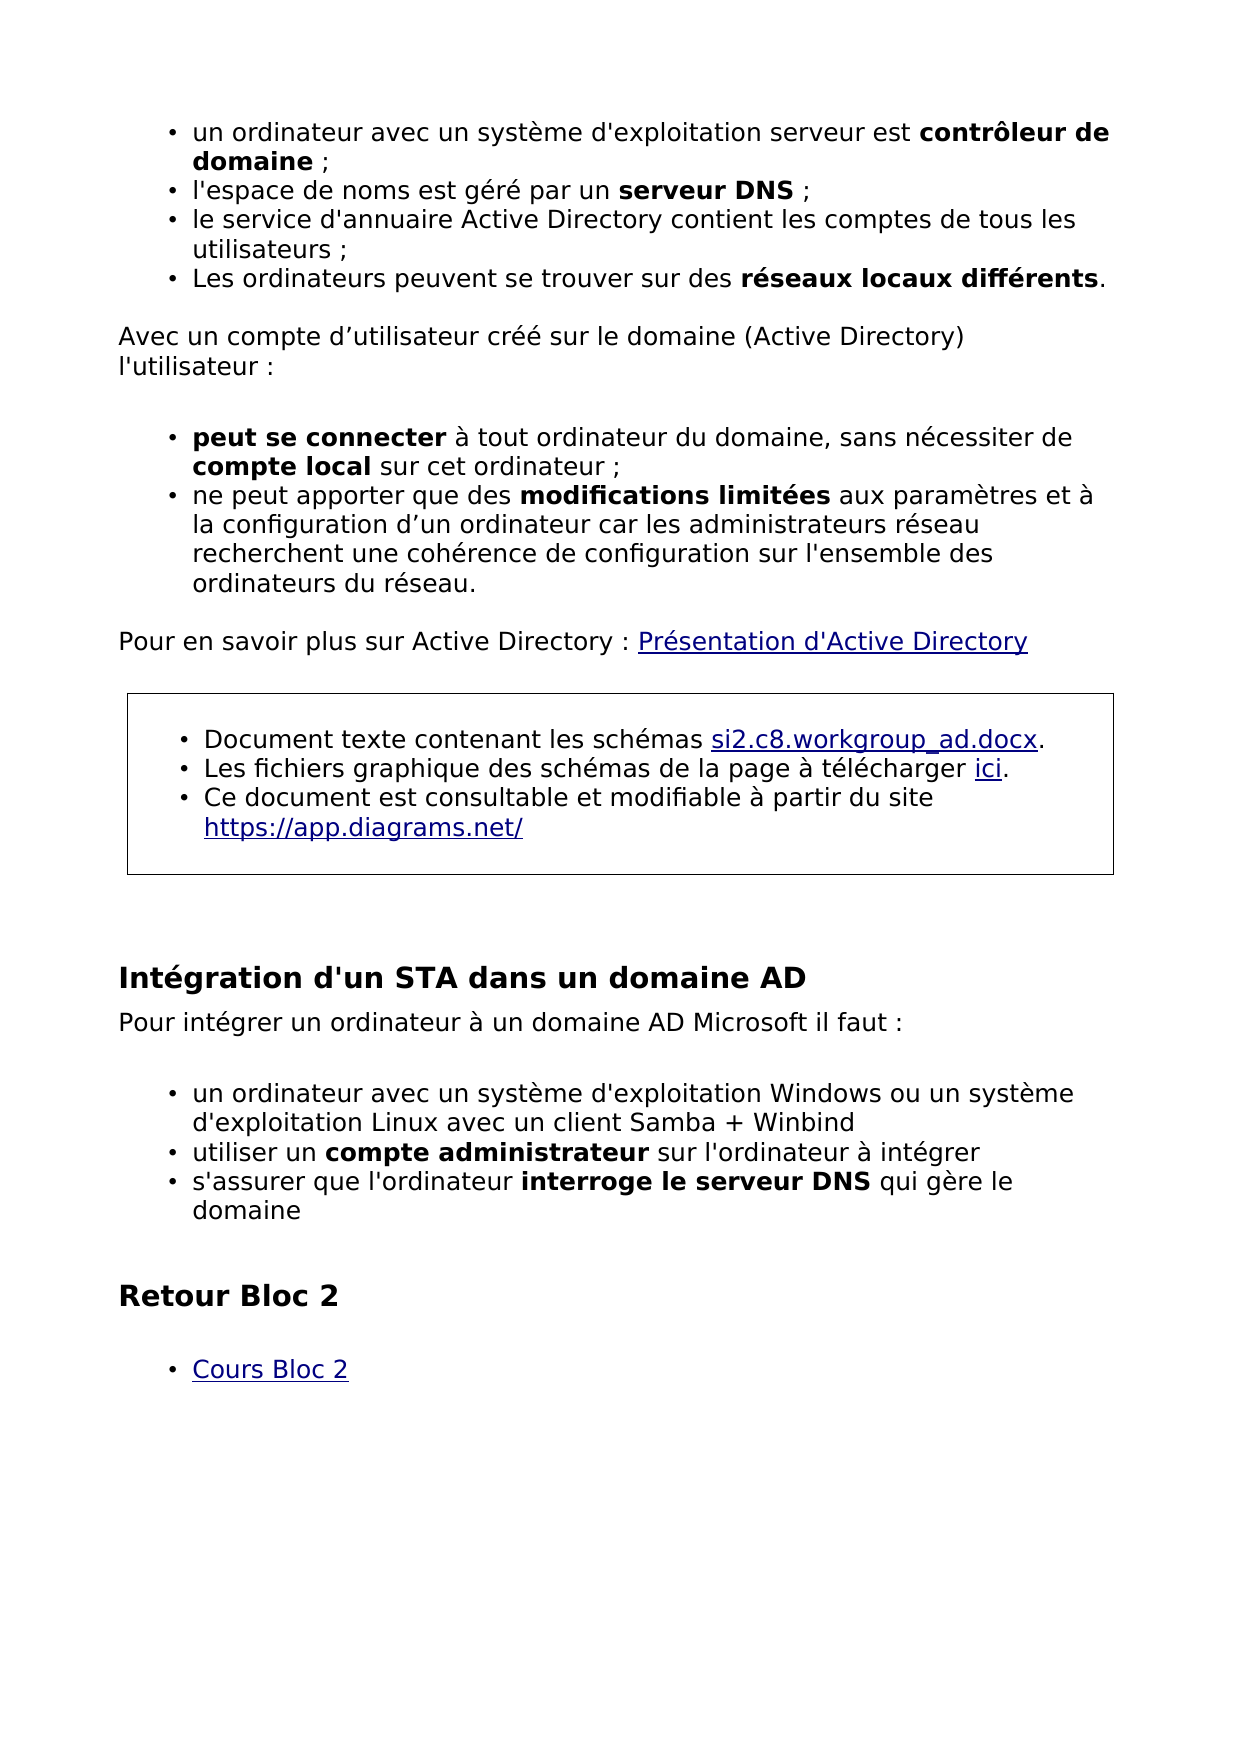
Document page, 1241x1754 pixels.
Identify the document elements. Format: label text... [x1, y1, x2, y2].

list le service d'annuaire Active Directory contient les comptes de tous les utilisateurs ; [177, 206, 1122, 264]
list l'espace de noms est géré par un serveur DNS ; [177, 176, 1122, 206]
list Les ordinateurs peuvent se trouver sur des réseaux locaux différents. [177, 264, 1122, 293]
subtitle Intégration d'un STA dans un domaine AD [118, 962, 1122, 996]
text Pour intégrer un ordinateur à un domaine AD Microsoft il faut : [118, 1008, 1122, 1037]
text Avec un compte d’utilisateur créé sur le domaine (Active Directory) l'utilisateur : [118, 323, 1122, 381]
list un ordinateur avec un système d'exploitation serveur est contrôleur de domaine ; [177, 118, 1122, 176]
list Cours Bloc 2 [177, 1356, 1122, 1385]
list s'assurer que l'ordinateur interroge le serveur DNS qui gère le domaine [177, 1167, 1122, 1225]
list peut se connecter à tout ordinateur du domaine, sans nécessiter de compte local sur cet ordinateur ; [177, 423, 1122, 481]
list ne peut apporter que des modifications limitées aux paramètres et à la configuration d’un ordinateur car les administrateurs réseau recherchent une cohérence de configuration sur l'ensemble des ordinateurs du réseau. [177, 481, 1122, 598]
list utiliser un compte administrateur sur l'ordinateur à intégrer [177, 1138, 1122, 1167]
table_header Document texte contenant les schémas si2.c8.workgroup_ad.docx. Les fichiers graphique des schémas de la page à télécharger ici. Ce document est consultable et modifiable à partir du site https://app.diagrams.net/ [128, 694, 1113, 874]
text Pour en savoir plus sur Active Directory : Présentation d'Active Directory [118, 627, 1122, 657]
list un ordinateur avec un système d'exploitation Windows ou un système d'exploitation Linux avec un client Samba + Winbind [177, 1079, 1122, 1138]
subtitle Retour Bloc 2 [118, 1280, 1122, 1314]
